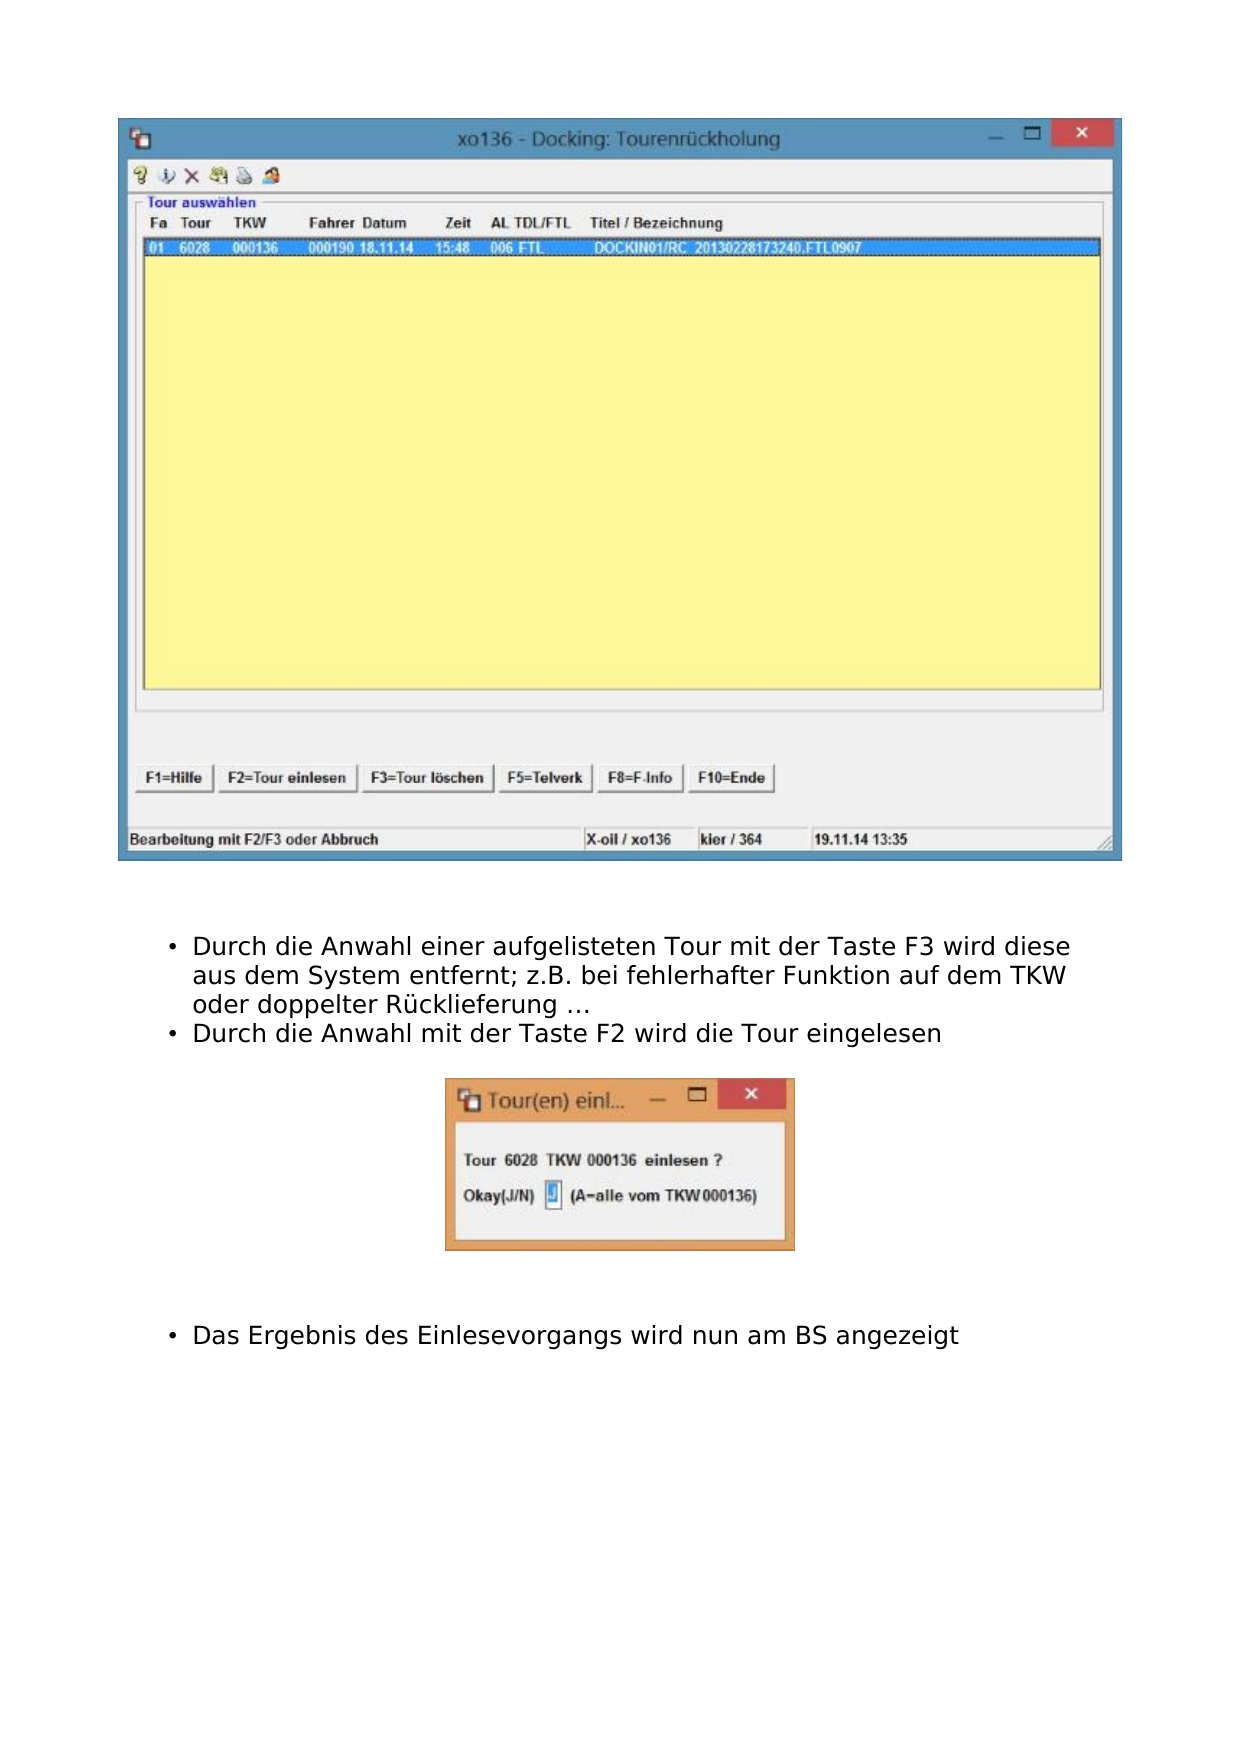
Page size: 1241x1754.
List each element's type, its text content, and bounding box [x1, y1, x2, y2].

list Das Ergebnis des Einlesevorgangs wird nun am BS angezeigt [177, 1321, 1122, 1350]
picture [118, 118, 1123, 861]
picture [445, 1078, 795, 1251]
list Durch die Anwahl einer aufgelisteten Tour mit der Taste F3 wird diese aus dem System entfernt; z.B. bei fehlerhafter Funktion auf dem TKW oder doppelter Rücklieferung … [177, 932, 1122, 1019]
list Durch die Anwahl mit der Taste F2 wird die Tour eingelesen [177, 1019, 1122, 1049]
